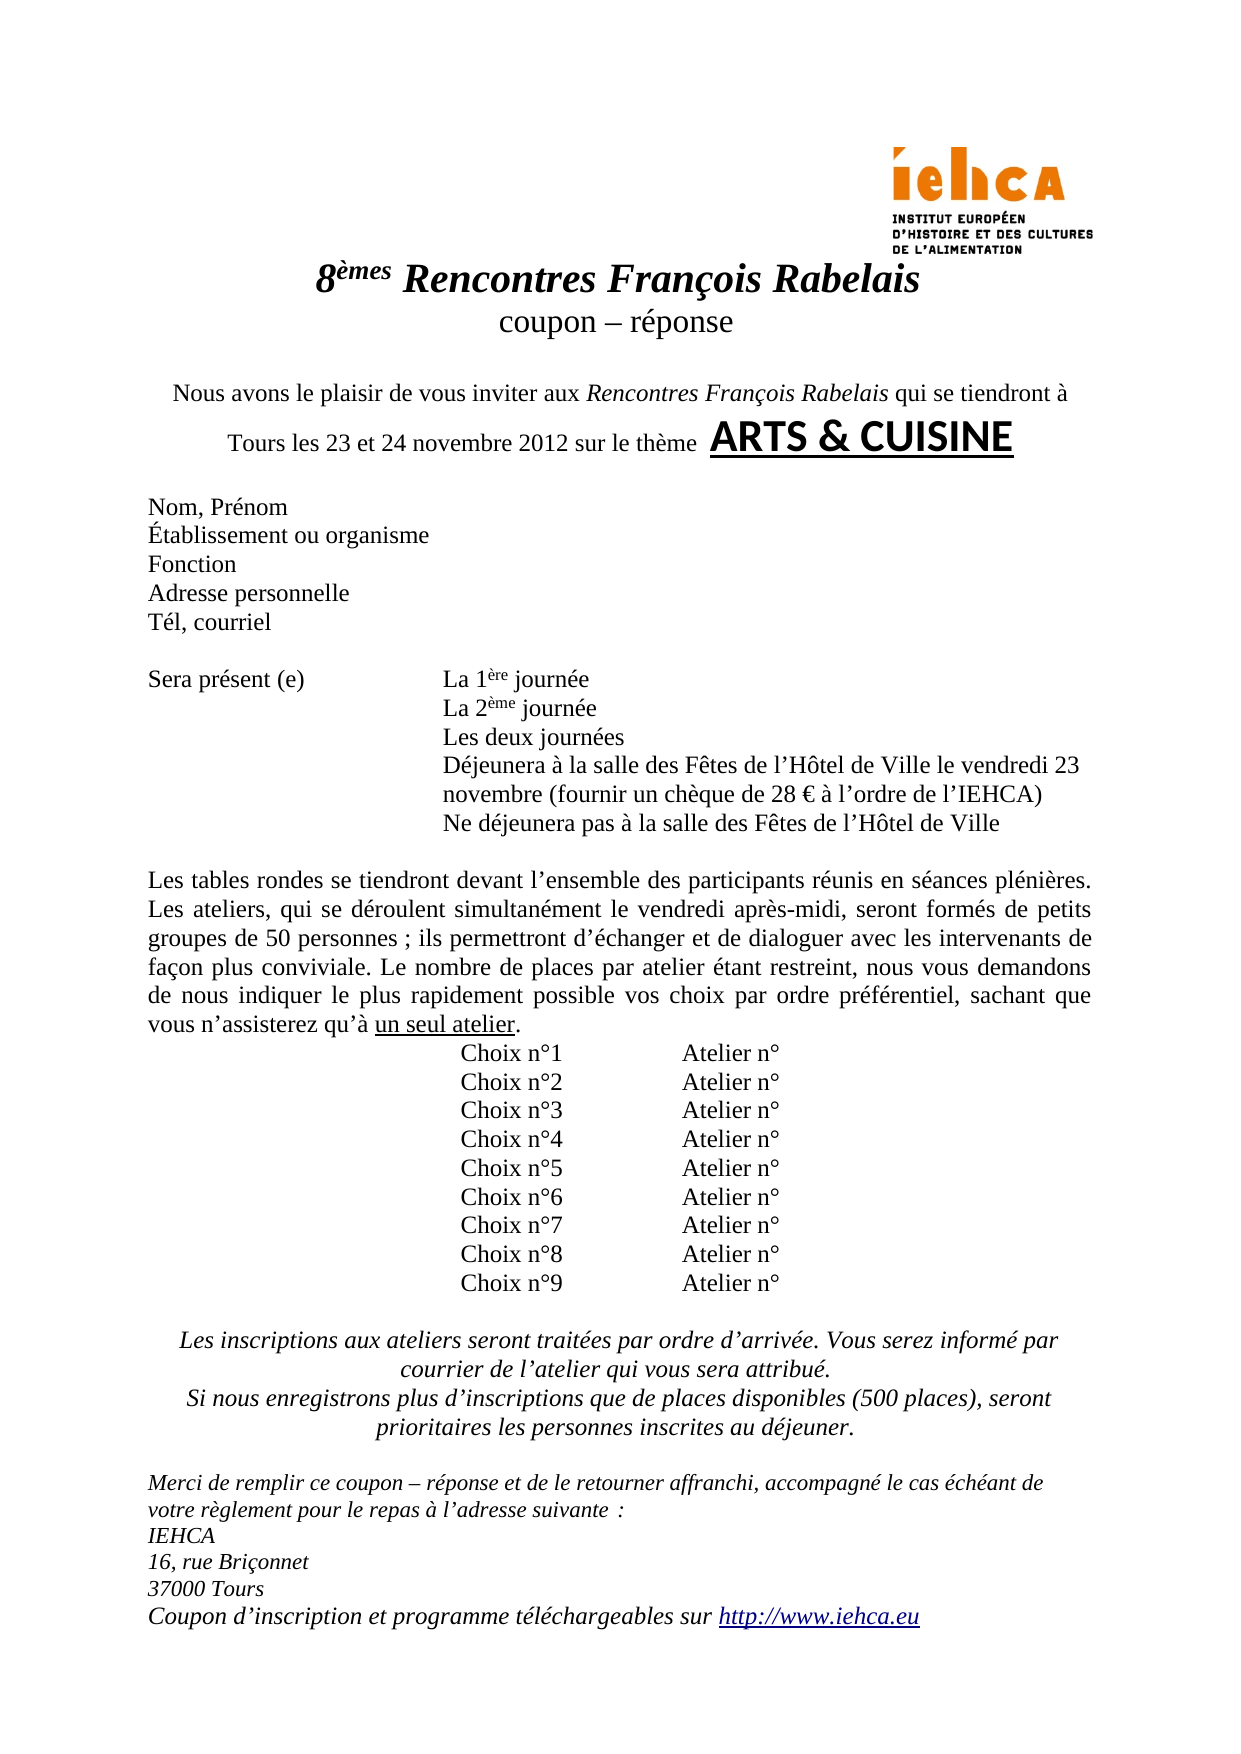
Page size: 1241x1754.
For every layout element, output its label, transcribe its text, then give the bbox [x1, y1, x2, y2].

text Choix n°4 Atelier n° [148, 1124, 1093, 1153]
text Choix n°5 Atelier n° [148, 1153, 1093, 1182]
text Adresse personnelle [148, 578, 1093, 607]
text Choix n°1 Atelier n° [148, 1038, 1093, 1067]
text Choix n°6 Atelier n° [148, 1182, 1093, 1211]
text Déjeunera à la salle des Fêtes de l’Hôtel de Ville le vendredi 23 novembre (fournir un chèque de 28 € à l’ordre de l’IEHCA) [443, 751, 1093, 808]
text Nous avons le plaisir de vous inviter aux Rencontres François Rabelais qui se tiendront à Tours les 23 et 24 novembre 2012 sur le thème ARTS & CUISINE [148, 378, 1093, 463]
text Les deux journées [148, 722, 1093, 751]
text Choix n°9 Atelier n° [148, 1268, 1093, 1297]
text Choix n°8 Atelier n° [148, 1239, 1093, 1268]
text Choix n°2 Atelier n° [148, 1067, 1093, 1096]
text Les tables rondes se tiendront devant l’ensemble des participants réunis en séances plénières. Les ateliers, qui se déroulent simultanément le vendredi après-midi, seront formés de petits groupes de 50 personnes ; ils permettront d’échanger et de dialoguer avec les intervenants de façon plus conviviale. Le nombre de places par atelier étant restreint, nous vous demandons de nous indiquer le plus rapidement possible vos choix par ordre préférentiel, sachant que vous n’assisterez qu’à un seul atelier. [148, 866, 1093, 1038]
text IEHCA [148, 1522, 1093, 1548]
text coupon – réponse [148, 302, 1093, 340]
text Les inscriptions aux ateliers seront traitées par ordre d’arrivée. Vous serez informé par courrier de l’atelier qui vous sera attribué. [148, 1326, 1093, 1383]
text 16, rue Briçonnet [148, 1548, 1093, 1575]
text Si nous enregistrons plus d’inscriptions que de places disponibles (500 places), seront prioritaires les personnes inscrites au déjeuner. [148, 1383, 1093, 1441]
text Sera présent (e) La 1ère journée [148, 664, 1093, 693]
text Nom, Prénom [148, 492, 1093, 521]
text La 2ème journée [148, 693, 1093, 722]
text Ne déjeunera pas à la salle des Fêtes de l’Hôtel de Ville [443, 808, 1093, 837]
text Merci de remplir ce coupon – réponse et de le retourner affranchi, accompagné le cas échéant de votre règlement pour le repas à l’adresse suivante : [148, 1469, 1093, 1522]
text Fonction [148, 549, 1093, 578]
text Coupon d’inscription et programme téléchargeables sur http://www.iehca.eu [148, 1601, 1093, 1630]
text 8èmes Rencontres François Rabelais [148, 254, 1093, 302]
text Établissement ou organisme [148, 521, 1093, 549]
text 37000 Tours [148, 1575, 1093, 1601]
text Tél, courriel [148, 607, 1093, 636]
text Choix n°7 Atelier n° [148, 1211, 1093, 1239]
text Choix n°3 Atelier n° [148, 1096, 1093, 1124]
